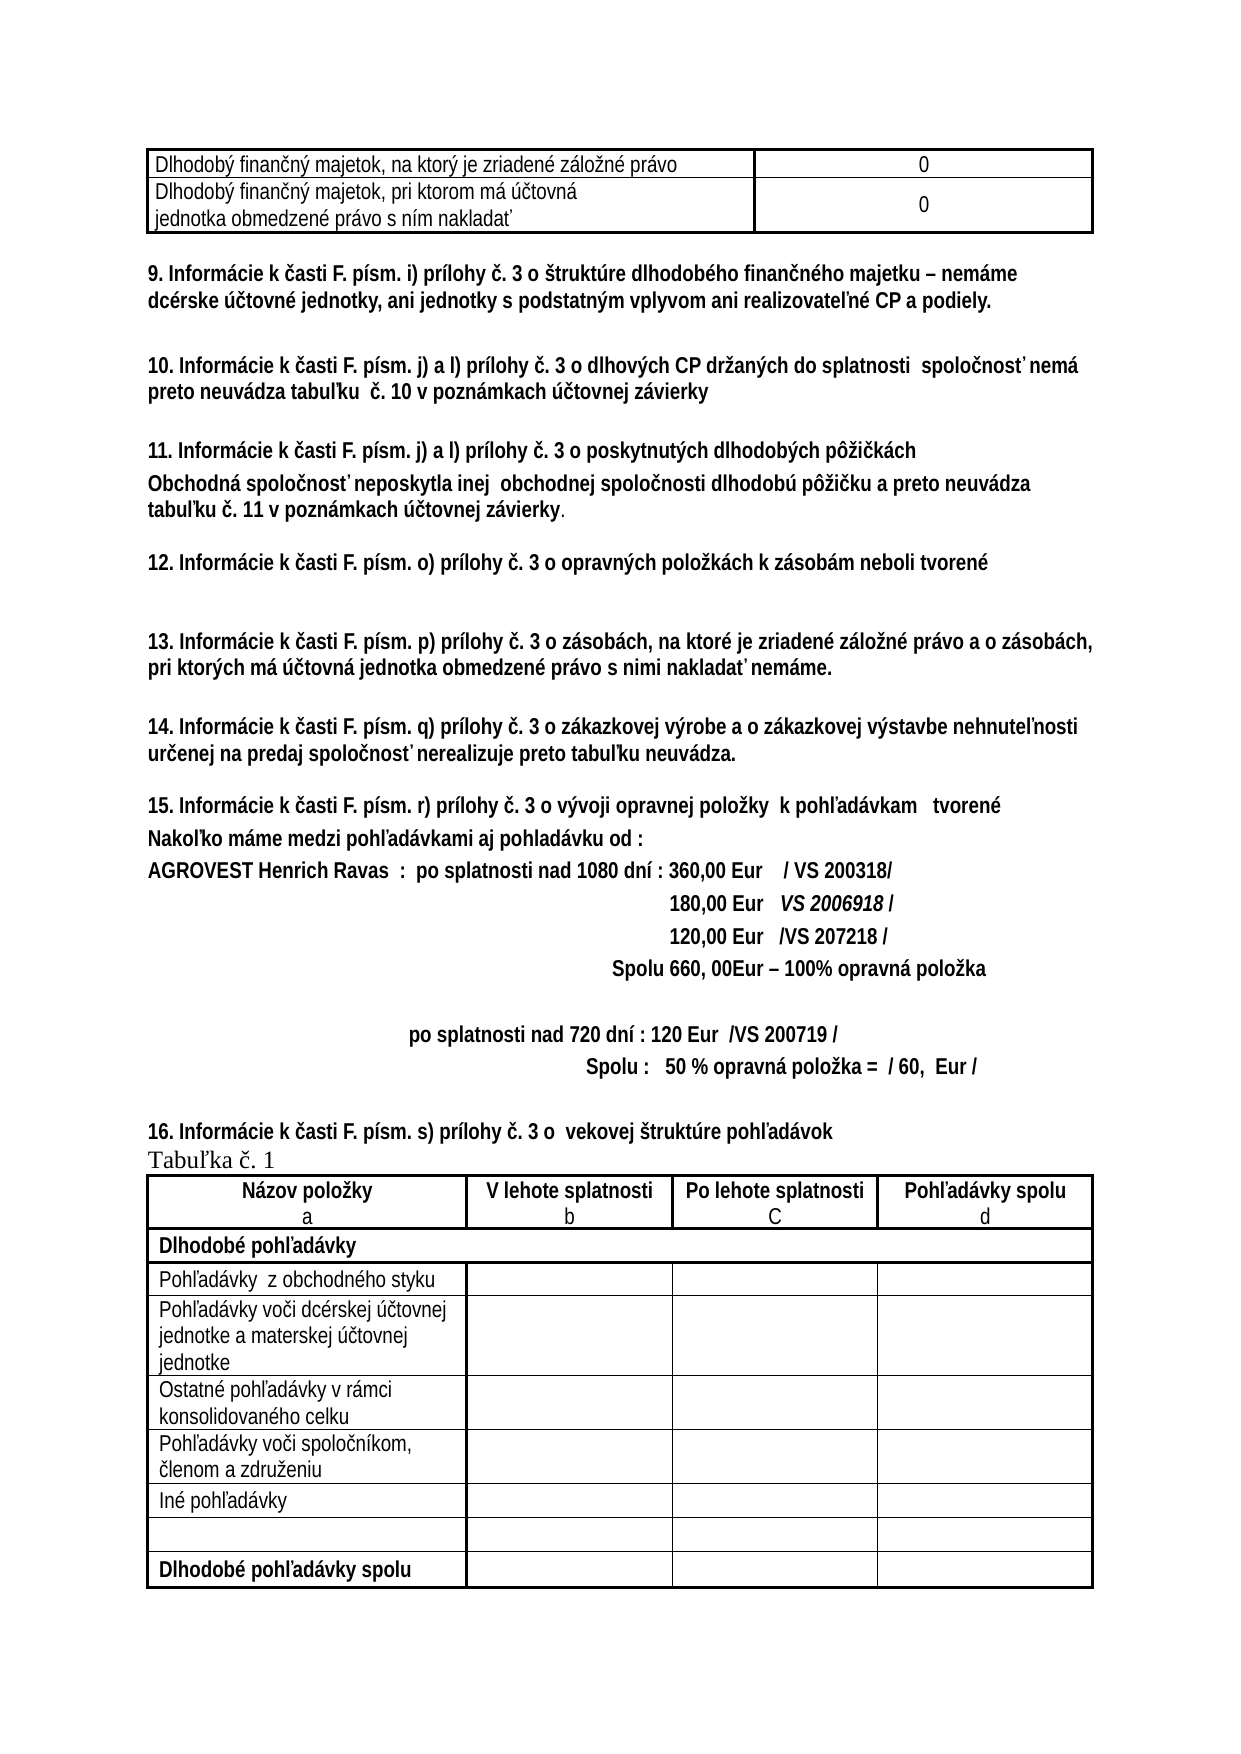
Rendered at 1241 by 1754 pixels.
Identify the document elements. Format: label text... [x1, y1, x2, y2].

table_cell Dlhodobý finančný majetok, na ktorý je zriadené záložné právo [149, 151, 753, 177]
text 12. Informácie k časti F. písm. o) prílohy č. 3 o opravných položkách k zásobám neboli tvorené [148, 549, 1093, 575]
table_cell [878, 1264, 1091, 1295]
table_header Pohľadávky spolu [879, 1177, 1091, 1203]
table_cell [468, 1552, 672, 1586]
table_cell [149, 1518, 465, 1551]
table_cell Pohľadávky voči spoločníkom, členom a združeniu [149, 1430, 465, 1483]
table_cell [673, 1430, 877, 1483]
table_cell [468, 1376, 672, 1429]
text po splatnosti nad 720 dní : 120 Eur /VS 200719 / [148, 1021, 1093, 1047]
table_cell Pohľadávky voči dcérskej účtovnej jednotke a materskej účtovnej jednotke [149, 1296, 465, 1375]
table_header V lehote splatnosti [468, 1177, 671, 1203]
table_cell [468, 1296, 672, 1375]
table_cell [878, 1552, 1091, 1586]
text 13. Informácie k časti F. písm. p) prílohy č. 3 o zásobách, na ktoré je zriadené záložné právo a o zásobách, pri ktorých má účtovná jednotka obmedzené právo s nimi nakladať nemáme. [148, 628, 1093, 681]
table_cell [878, 1376, 1091, 1429]
table_cell [468, 1430, 672, 1483]
table_cell [673, 1484, 877, 1517]
table_cell a [149, 1203, 465, 1227]
text 9. Informácie k časti F. písm. i) prílohy č. 3 o štruktúre dlhodobého finančného majetku – nemáme dcérske účtovné jednotky, ani jednotky s podstatným vplyvom ani realizovateľné CP a podiely. [148, 260, 1093, 313]
table_cell b [468, 1203, 671, 1227]
text AGROVEST Henrich Ravas : po splatnosti nad 1080 dní : 360,00 Eur / VS 200318/ [148, 857, 1093, 884]
table_cell [878, 1296, 1091, 1375]
text 11. Informácie k časti F. písm. j) a l) prílohy č. 3 o poskytnutých dlhodobých pôžičkách [148, 437, 1093, 463]
text Tabuľka č. 1 [148, 1145, 1093, 1173]
text Nakoľko máme medzi pohľadávkami aj pohladávku od : [148, 825, 1093, 851]
text Spolu 660, 00Eur – 100% opravná položka [148, 955, 1093, 982]
table_cell d [879, 1203, 1091, 1227]
text 120,00 Eur /VS 207218 / [148, 923, 1093, 949]
table_cell [673, 1264, 877, 1295]
table_cell [878, 1430, 1091, 1483]
table_cell [468, 1484, 672, 1517]
table_cell Dlhodobý finančný majetok, pri ktorom má účtovná jednotka obmedzené právo s ním nakladať [149, 178, 753, 231]
table_cell 0 [756, 151, 1091, 177]
text 10. Informácie k časti F. písm. j) a l) prílohy č. 3 o dlhových CP držaných do splatnosti spoločnosť nemá preto neuvádza tabuľku č. 10 v poznámkach účtovnej závierky [148, 352, 1093, 404]
text 16. Informácie k časti F. písm. s) prílohy č. 3 o vekovej štruktúre pohľadávok [148, 1118, 1093, 1145]
table_cell Iné pohľadávky [149, 1484, 465, 1517]
text Spolu : 50 % opravná položka = / 60, Eur / [148, 1053, 1093, 1079]
table_cell [468, 1264, 672, 1295]
table_cell [673, 1376, 877, 1429]
text 14. Informácie k časti F. písm. q) prílohy č. 3 o zákazkovej výrobe a o zákazkovej výstavbe nehnuteľnosti určenej na predaj spoločnosť nerealizuje preto tabuľku neuvádza. [148, 713, 1093, 766]
text 15. Informácie k časti F. písm. r) prílohy č. 3 o vývoji opravnej položky k pohľadávkam tvorené [148, 792, 1093, 819]
table_cell C [674, 1203, 876, 1227]
table_cell [673, 1552, 877, 1586]
table_cell 0 [756, 178, 1091, 231]
text 180,00 Eur VS 2006918 / [148, 890, 1093, 916]
table_header Názov položky [149, 1177, 465, 1203]
table_cell [673, 1296, 877, 1375]
text Obchodná spoločnosť neposkytla inej obchodnej spoločnosti dlhodobú pôžičku a preto neuvádza tabuľku č. 11 v poznámkach účtovnej závierky. [148, 470, 1093, 522]
table_cell [673, 1518, 877, 1551]
table_cell [878, 1518, 1091, 1551]
table_cell Dlhodobé pohľadávky spolu [149, 1552, 465, 1586]
table_cell [468, 1518, 672, 1551]
table_cell Ostatné pohľadávky v rámci konsolidovaného celku [149, 1376, 465, 1429]
table_cell [878, 1484, 1091, 1517]
table_cell Dlhodobé pohľadávky [149, 1230, 1091, 1261]
table_cell Pohľadávky z obchodného styku [149, 1264, 465, 1295]
table_header Po lehote splatnosti [674, 1177, 876, 1203]
